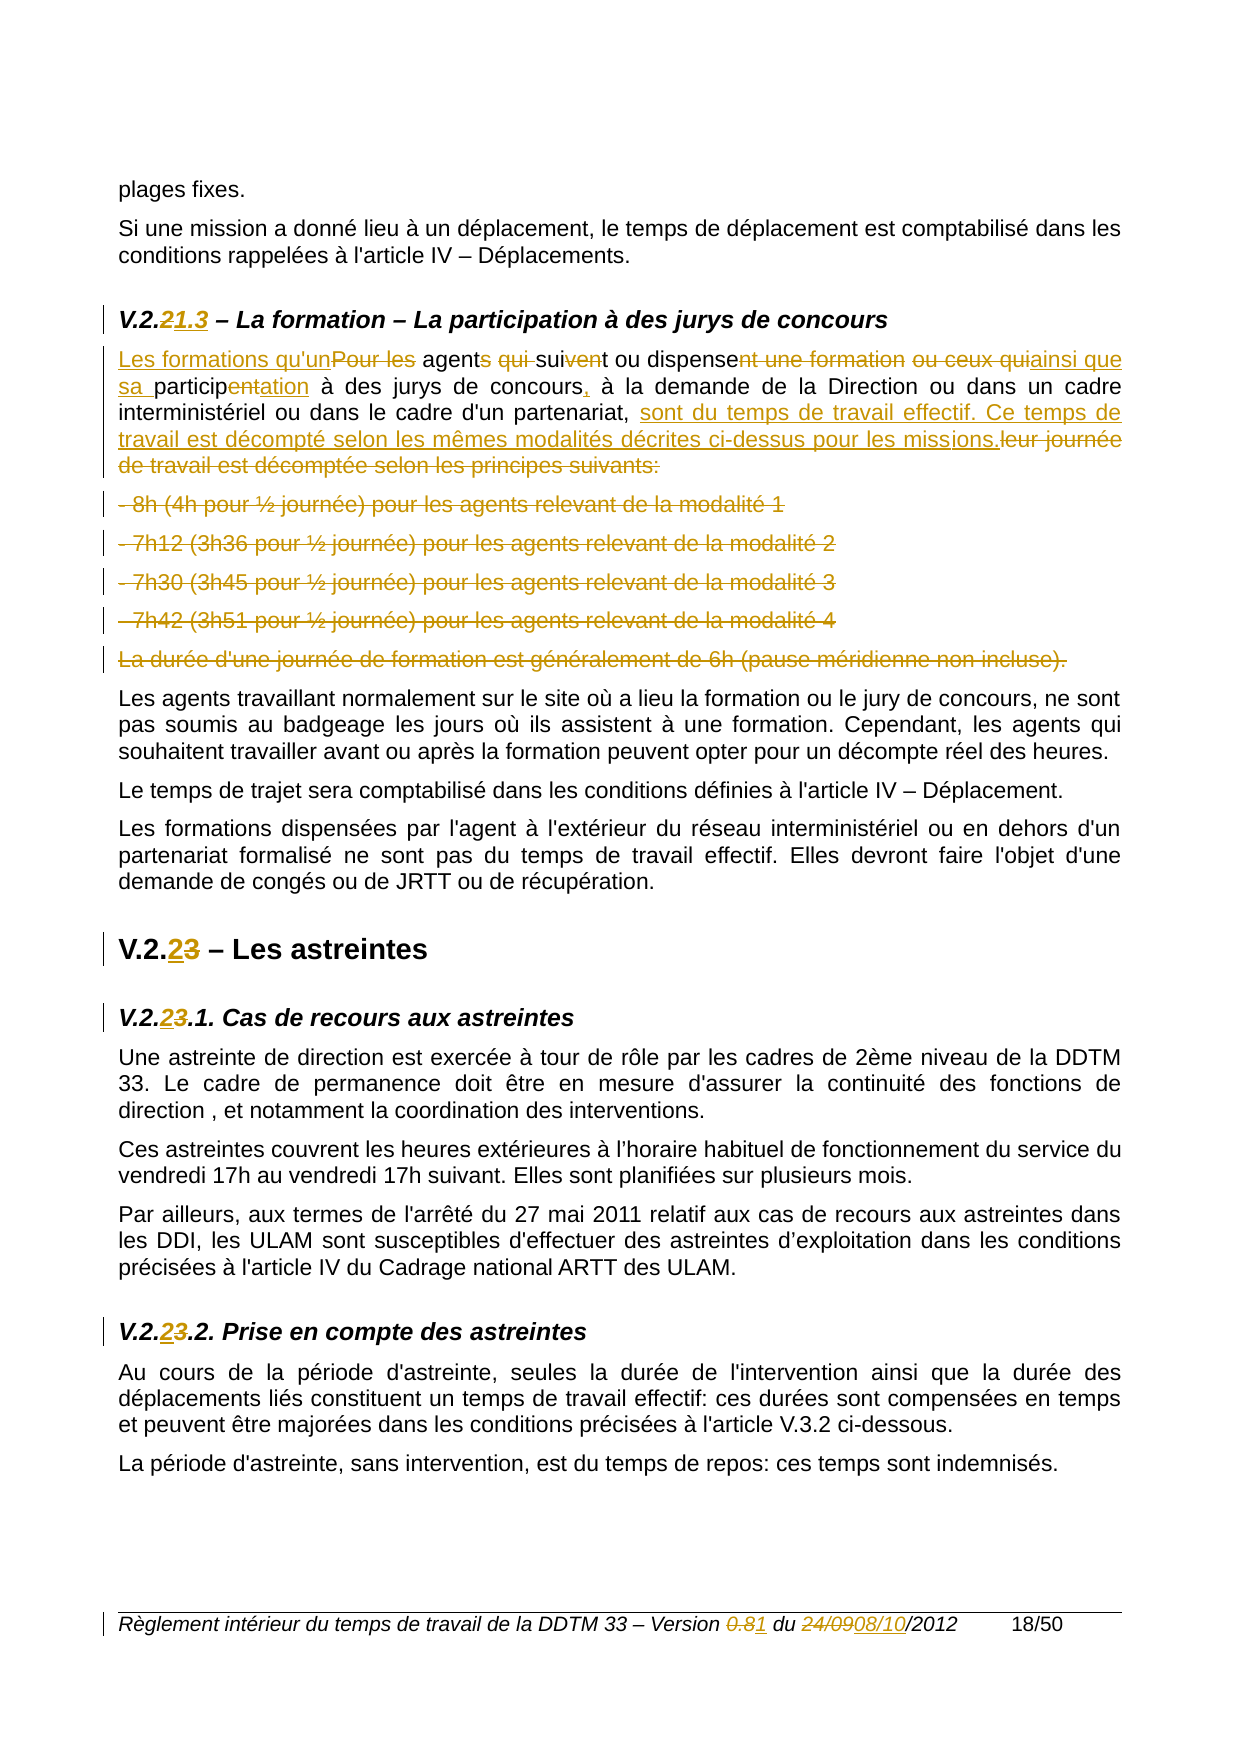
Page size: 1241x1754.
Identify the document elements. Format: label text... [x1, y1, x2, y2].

subtitle V.2.1.3 – La formation – La participation à des jurys de concours [118, 305, 1122, 334]
text La période d'astreinte, sans intervention, est du temps de repos: ces temps sont indemnisés. [118, 1450, 1122, 1476]
text Ces astreintes couvrent les heures extérieures à l’horaire habituel de fonctionnement du service du vendredi 17h au vendredi 17h suivant. Elles sont planifiées sur plusieurs mois. [118, 1136, 1122, 1188]
subtitle V.2.2 – Les astreintes [118, 932, 1122, 966]
text Les formations qu'un agent suit ou dispense ainsi que sa participation à des jurys de concours, à la demande de la Direction ou dans un cadre interministériel ou dans le cadre d'un partenariat, sont du temps de travail effectif. Ce temps de travail est décompté selon les mêmes modalités décrites ci-dessus pour les missions. [118, 346, 1122, 478]
text Par ailleurs, aux termes de l'arrêté du 27 mai 2011 relatif aux cas de recours aux astreintes dans les DDI, les ULAM sont susceptibles d'effectuer des astreintes d’exploitation dans les conditions précisées à l'article IV du Cadrage national ARTT des ULAM. [118, 1201, 1122, 1280]
text Au cours de la période d'astreinte, seules la durée de l'intervention ainsi que la durée des déplacements liés constituent un temps de travail effectif: ces durées sont compensées en temps et peuvent être majorées dans les conditions précisées à l'article V.3.2 ci-dessous. [118, 1358, 1122, 1437]
text Les formations dispensées par l'agent à l'extérieur du réseau interministériel ou en dehors d'un partenariat formalisé ne sont pas du temps de travail effectif. Elles devront faire l'objet d'une demande de congés ou de JRTT ou de récupération. [118, 815, 1122, 894]
subtitle V.2.2.1. Cas de recours aux astreintes [118, 1003, 1122, 1032]
text plages fixes. [118, 176, 1122, 203]
text Le temps de trajet sera comptabilisé dans les conditions définies à l'article IV – Déplacement. [118, 777, 1122, 803]
subtitle V.2.2.2. Prise en compte des astreintes [118, 1317, 1122, 1346]
text Les agents travaillant normalement sur le site où a lieu la formation ou le jury de concours, ne sont pas soumis au badgeage les jours où ils assistent à une formation. Cependant, les agents qui souhaitent travailler avant ou après la formation peuvent opter pour un décompte réel des heures. [118, 685, 1122, 764]
text Si une mission a donné lieu à un déplacement, le temps de déplacement est comptabilisé dans les conditions rappelées à l'article IV – Déplacements. [118, 215, 1122, 268]
text Une astreinte de direction est exercée à tour de rôle par les cadres de 2ème niveau de la DDTM 33. Le cadre de permanence doit être en mesure d'assurer la continuité des fonctions de direction , et notamment la coordination des interventions. [118, 1044, 1122, 1123]
